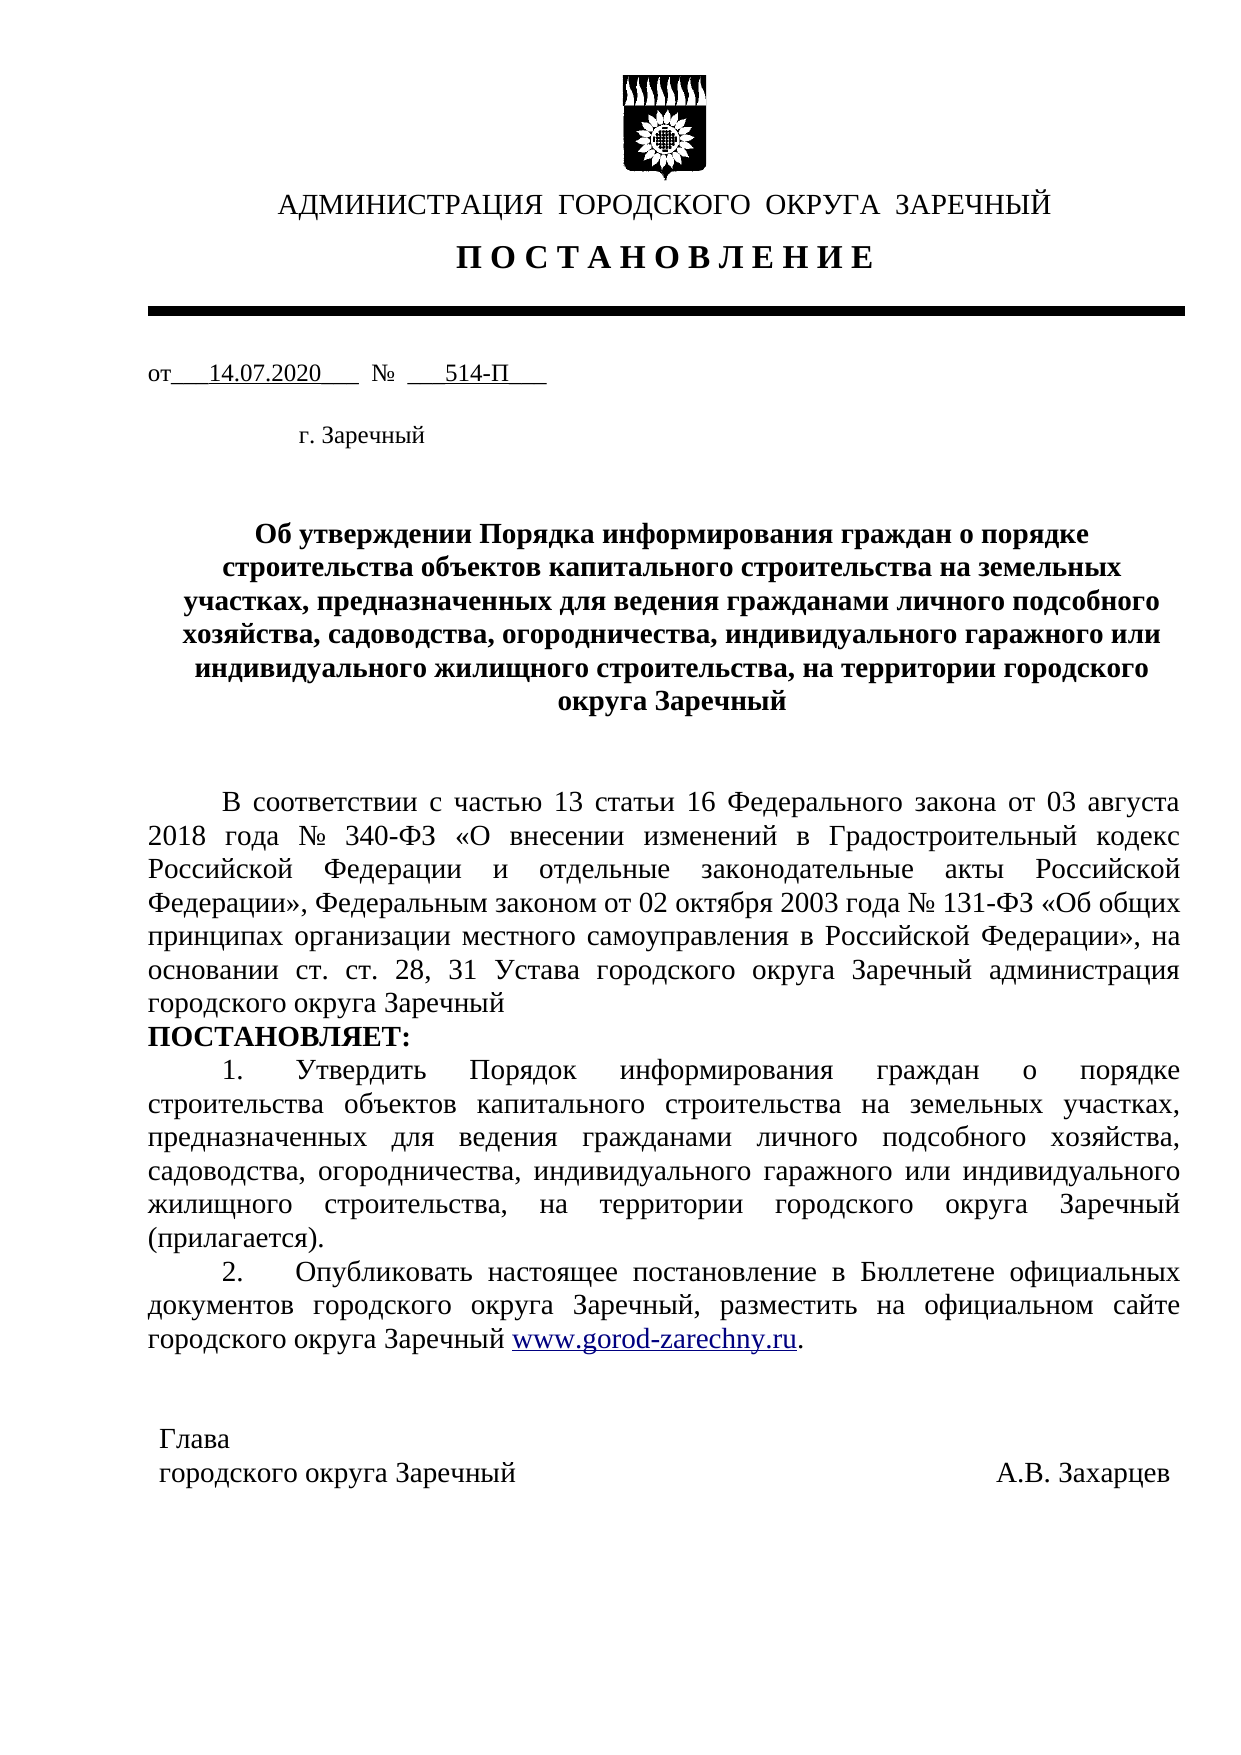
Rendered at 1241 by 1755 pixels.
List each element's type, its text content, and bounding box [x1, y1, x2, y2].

list Утвердить Порядок информирования граждан о порядке строительства объектов капитального строительства на земельных участках, предназначенных для ведения гражданами личного подсобного хозяйства, садоводства, огородничества, индивидуального гаражного или индивидуального жилищного строительства, на территории городского округа Заречный (прилагается). [148, 1052, 1181, 1254]
text администрация Городского округа Заречный [148, 187, 1181, 221]
list Опубликовать настоящее постановление в Бюллетене официальных документов городского округа Заречный, разместить на официальном сайте городского округа Заречный www.gorod-zarechny.ru. [148, 1254, 1181, 1354]
text Об утверждении Порядка информирования граждан о порядке строительства объектов капитального строительства на земельных участках, предназначенных для ведения гражданами личного подсобного хозяйства, садоводства, огородничества, индивидуального гаражного или индивидуального жилищного строительства, на территории городского округа Заречный [162, 516, 1181, 717]
table_header [561, 1421, 851, 1488]
table_header А.В. Захарцев [851, 1421, 1181, 1488]
text п о с т а н о в л е н и е [148, 238, 1181, 276]
text В соответствии с частью 13 статьи 16 Федерального закона от 03 августа 2018 года № 340-ФЗ «О внесении изменений в Градостроительный кодекс Российской Федерации и отдельные законодательные акты Российской Федерации», Федеральным законом от 02 октября 2003 года № 131-ФЗ «Об общих принципах организации местного самоуправления в Российской Федерации», на основании ст. ст. 28, 31 Устава городского округа Заречный администрация городского округа Заречный [148, 784, 1181, 1019]
text от___14.07.2020___ № ___514-П___ [148, 358, 1181, 386]
table_header Глава городского округа Заречный [148, 1421, 561, 1488]
text ПОСТАНОВЛЯЕТ: [148, 1019, 1181, 1052]
text г. Заречный [148, 420, 576, 449]
